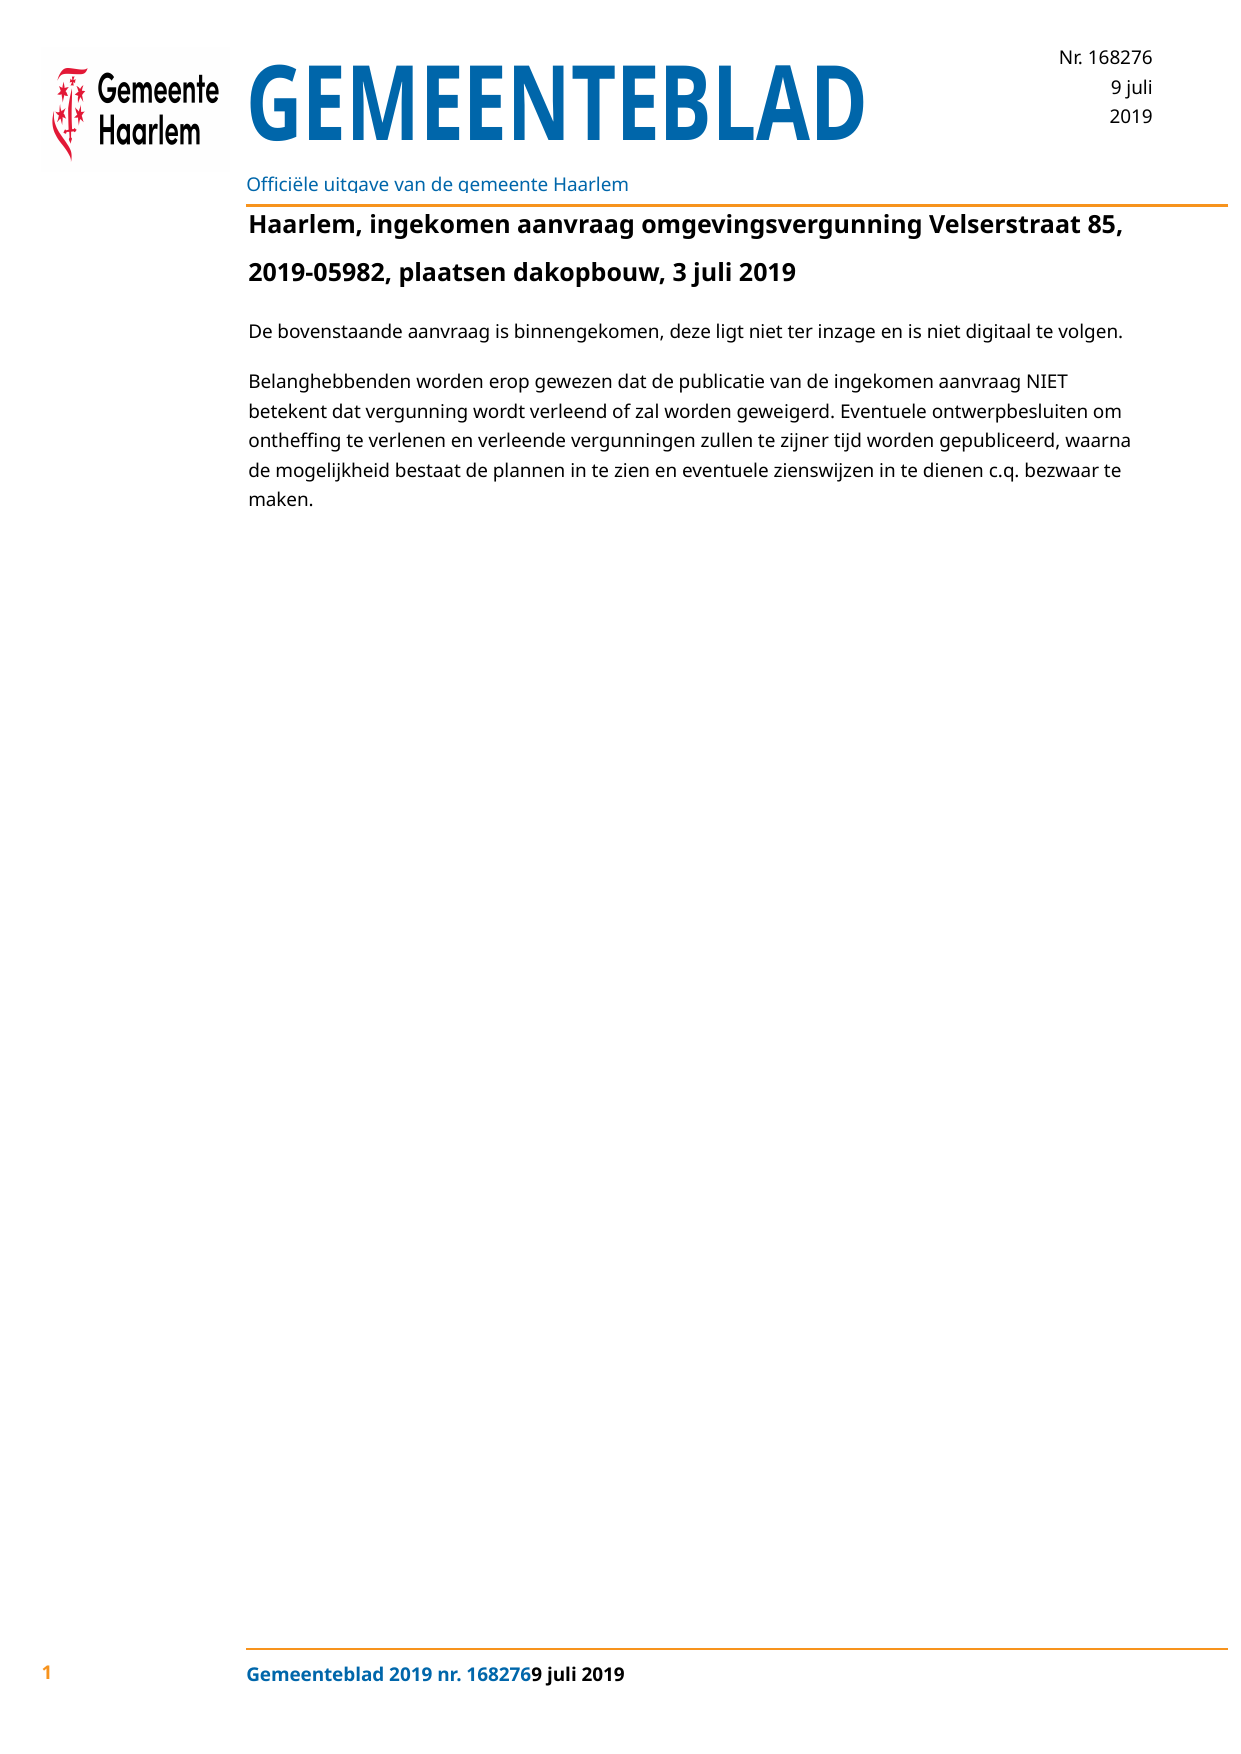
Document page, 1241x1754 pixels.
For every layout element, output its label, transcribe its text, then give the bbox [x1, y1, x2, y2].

text Belanghebbenden worden erop gewezen dat de publicatie van de ingekomen aanvraag NIET betekent dat vergunning wordt verleend of zal worden geweigerd. Eventuele ontwerpbesluiten om ontheffing te verlenen en verleende vergunningen zullen te zijner tijd worden gepubliceerd, waarna de mogelijkheid bestaat de plannen in te zien en eventuele zienswijzen in te dienen c.q. bezwaar te maken. [248, 368, 1152, 512]
picture [41, 47, 231, 172]
text De bovenstaande aanvraag is binnengekomen, deze ligt niet ter inzage en is niet digitaal te volgen. [248, 318, 1152, 344]
text Haarlem, ingekomen aanvraag omgevingsvergunning Velserstraat 85, 2019-05982, plaatsen dakopbouw, 3 juli 2019 [248, 207, 1152, 288]
